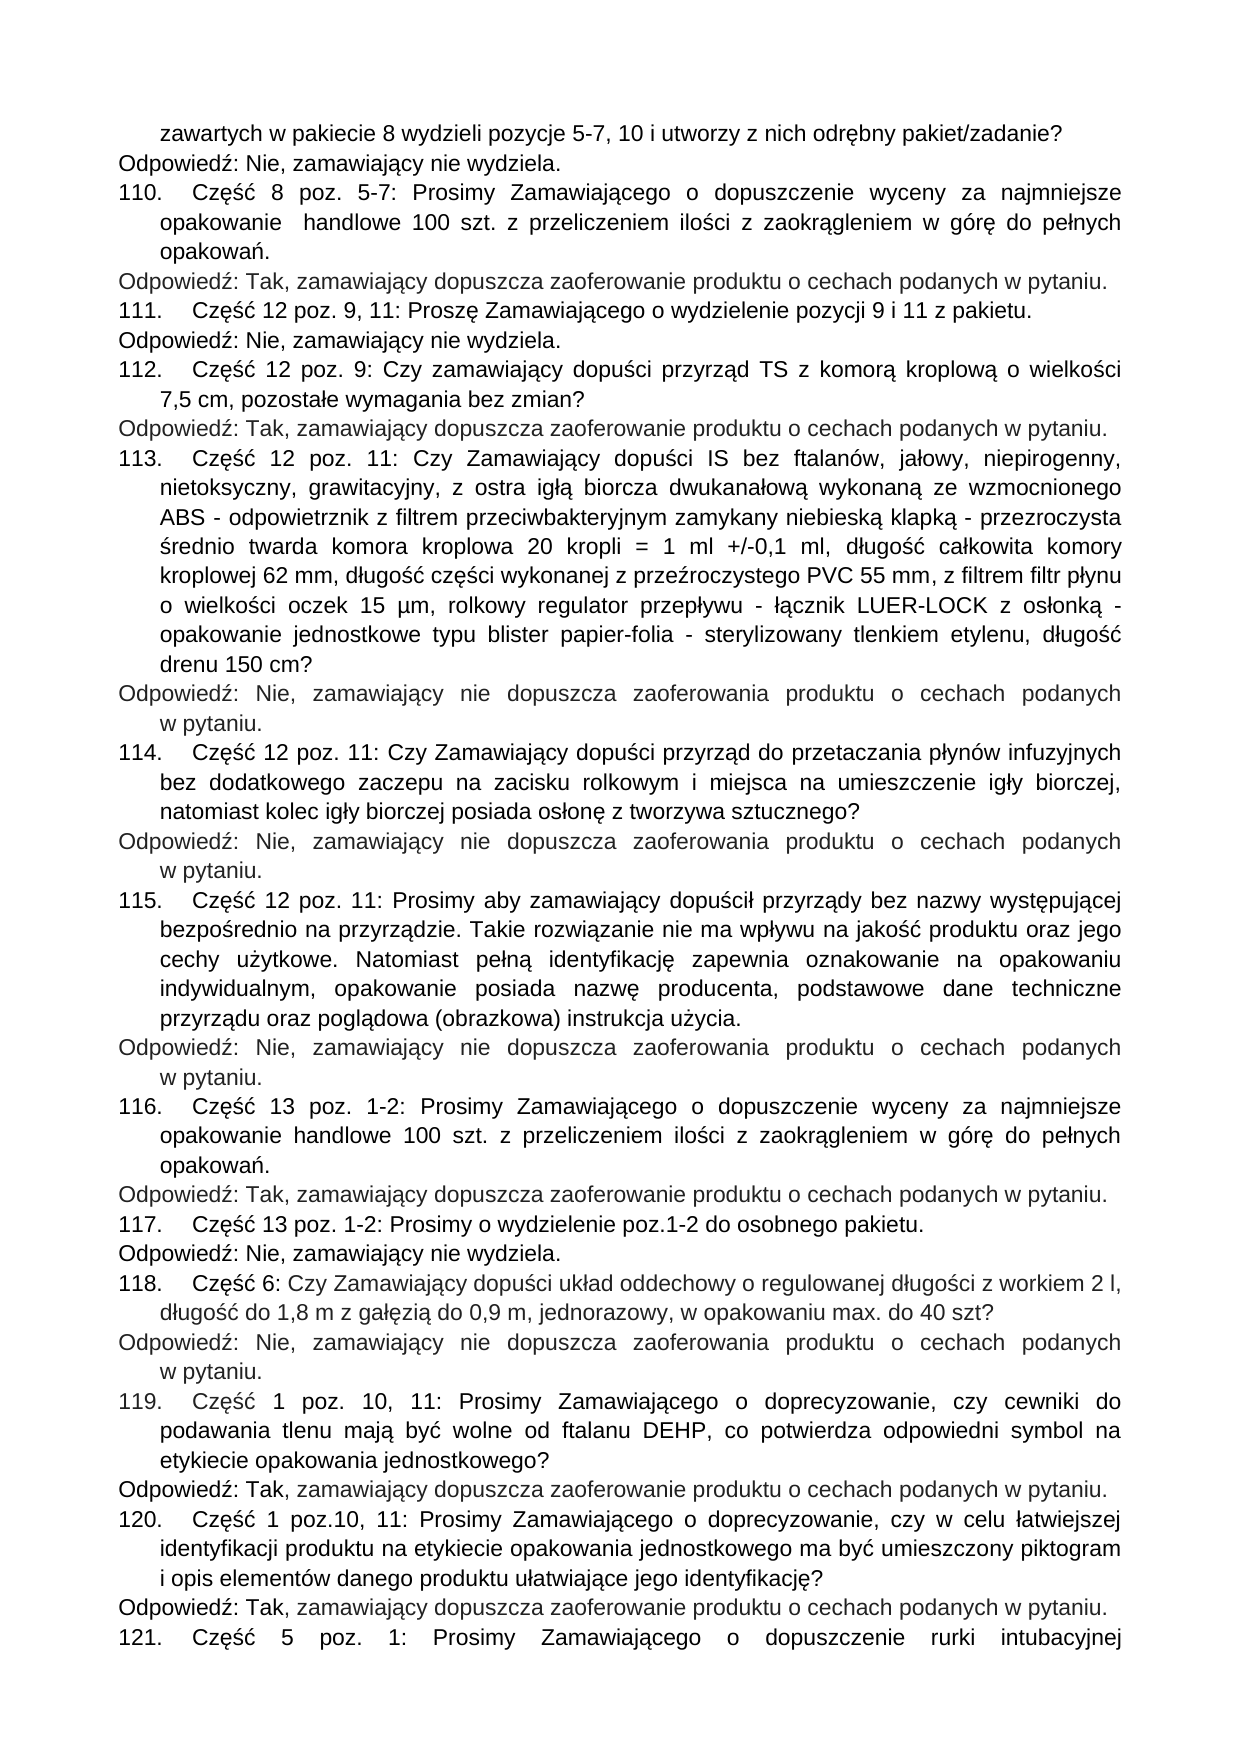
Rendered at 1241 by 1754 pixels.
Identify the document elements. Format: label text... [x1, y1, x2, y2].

text Odpowiedź: Nie, zamawiający nie dopuszcza zaoferowania produktu o cechach podanych w pytaniu. [118, 678, 1122, 737]
text 113. Część 12 poz. 11: Czy Zamawiający dopuści IS bez ftalanów, jałowy, niepirogenny, nietoksyczny, grawitacyjny, z ostra igłą biorcza dwukanałową wykonaną ze wzmocnionego ABS - odpowietrznik z filtrem przeciwbakteryjnym zamykany niebieską klapką - przezroczysta średnio twarda komora kroplowa 20 kropli = 1 ml +/-0,1 ml, długość całkowita komory kroplowej 62 mm, długość części wykonanej z przeźroczystego PVC 55 mm, z filtrem filtr płynu o wielkości oczek 15 µm, rolkowy regulator przepływu - łącznik LUER-LOCK z osłonką - opakowanie jednostkowe typu blister papier-folia - sterylizowany tlenkiem etylenu, długość drenu 150 cm? [118, 442, 1122, 678]
text zawartych w pakiecie 8 wydzieli pozycje 5-7, 10 i utworzy z nich odrębny pakiet/zadanie? [118, 118, 1122, 148]
text 111. Część 12 poz. 9, 11: Proszę Zamawiającego o wydzielenie pozycji 9 i 11 z pakietu. [118, 295, 1122, 324]
text 118. Część 6: Czy Zamawiający dopuści układ oddechowy o regulowanej długości z workiem 2 l, długość do 1,8 m z gałęzią do 0,9 m, jednorazowy, w opakowaniu max. do 40 szt? [118, 1268, 1122, 1327]
text Odpowiedź: Nie, zamawiający nie dopuszcza zaoferowania produktu o cechach podanych w pytaniu. [118, 1327, 1122, 1386]
text 115. Część 12 poz. 11: Prosimy aby zamawiający dopuścił przyrządy bez nazwy występującej bezpośrednio na przyrządzie. Takie rozwiązanie nie ma wpływu na jakość produktu oraz jego cechy użytkowe. Natomiast pełną identyfikację zapewnia oznakowanie na opakowaniu indywidualnym, opakowanie posiada nazwę producenta, podstawowe dane techniczne przyrządu oraz poglądowa (obrazkowa) instrukcja użycia. [118, 884, 1122, 1032]
text Odpowiedź: Nie, zamawiający nie wydziela. [118, 1238, 1122, 1268]
text 121. Część 5 poz. 1: Prosimy Zamawiającego o dopuszczenie rurki intubacyjnej [118, 1622, 1122, 1651]
text 114. Część 12 poz. 11: Czy Zamawiający dopuści przyrząd do przetaczania płynów infuzyjnych bez dodatkowego zaczepu na zacisku rolkowym i miejsca na umieszczenie igły biorczej, natomiast kolec igły biorczej posiada osłonę z tworzywa sztucznego? [118, 737, 1122, 826]
text 119. Część 1 poz. 10, 11: Prosimy Zamawiającego o doprecyzowanie, czy cewniki do podawania tlenu mają być wolne od ftalanu DEHP, co potwierdza odpowiedni symbol na etykiecie opakowania jednostkowego? [118, 1386, 1122, 1474]
text Odpowiedź: Tak, zamawiający dopuszcza zaoferowanie produktu o cechach podanych w pytaniu. [118, 1179, 1122, 1209]
text Odpowiedź: Tak, zamawiający dopuszcza zaoferowanie produktu o cechach podanych w pytaniu. [118, 1474, 1122, 1504]
text Odpowiedź: Nie, zamawiający nie dopuszcza zaoferowania produktu o cechach podanych w pytaniu. [118, 1032, 1122, 1091]
text 110. Część 8 poz. 5-7: Prosimy Zamawiającego o dopuszczenie wyceny za najmniejsze opakowanie handlowe 100 szt. z przeliczeniem ilości z zaokrągleniem w górę do pełnych opakowań. [118, 177, 1122, 266]
text Odpowiedź: Tak, zamawiający dopuszcza zaoferowanie produktu o cechach podanych w pytaniu. [118, 266, 1122, 295]
text Odpowiedź: Nie, zamawiający nie dopuszcza zaoferowania produktu o cechach podanych w pytaniu. [118, 826, 1122, 884]
text 120. Część 1 poz.10, 11: Prosimy Zamawiającego o doprecyzowanie, czy w celu łatwiejszej identyfikacji produktu na etykiecie opakowania jednostkowego ma być umieszczony piktogram i opis elementów danego produktu ułatwiające jego identyfikację? [118, 1504, 1122, 1592]
text Odpowiedź: Tak, zamawiający dopuszcza zaoferowanie produktu o cechach podanych w pytaniu. [118, 1592, 1122, 1622]
text 117. Część 13 poz. 1-2: Prosimy o wydzielenie poz.1-2 do osobnego pakietu. [118, 1209, 1122, 1238]
text Odpowiedź: Nie, zamawiający nie wydziela. [118, 324, 1122, 354]
text 112. Część 12 poz. 9: Czy zamawiający dopuści przyrząd TS z komorą kroplową o wielkości 7,5 cm, pozostałe wymagania bez zmian? [118, 354, 1122, 413]
text Odpowiedź: Tak, zamawiający dopuszcza zaoferowanie produktu o cechach podanych w pytaniu. [118, 413, 1122, 442]
text Odpowiedź: Nie, zamawiający nie wydziela. [118, 148, 1122, 177]
text 116. Część 13 poz. 1-2: Prosimy Zamawiającego o dopuszczenie wyceny za najmniejsze opakowanie handlowe 100 szt. z przeliczeniem ilości z zaokrągleniem w górę do pełnych opakowań. [118, 1091, 1122, 1179]
